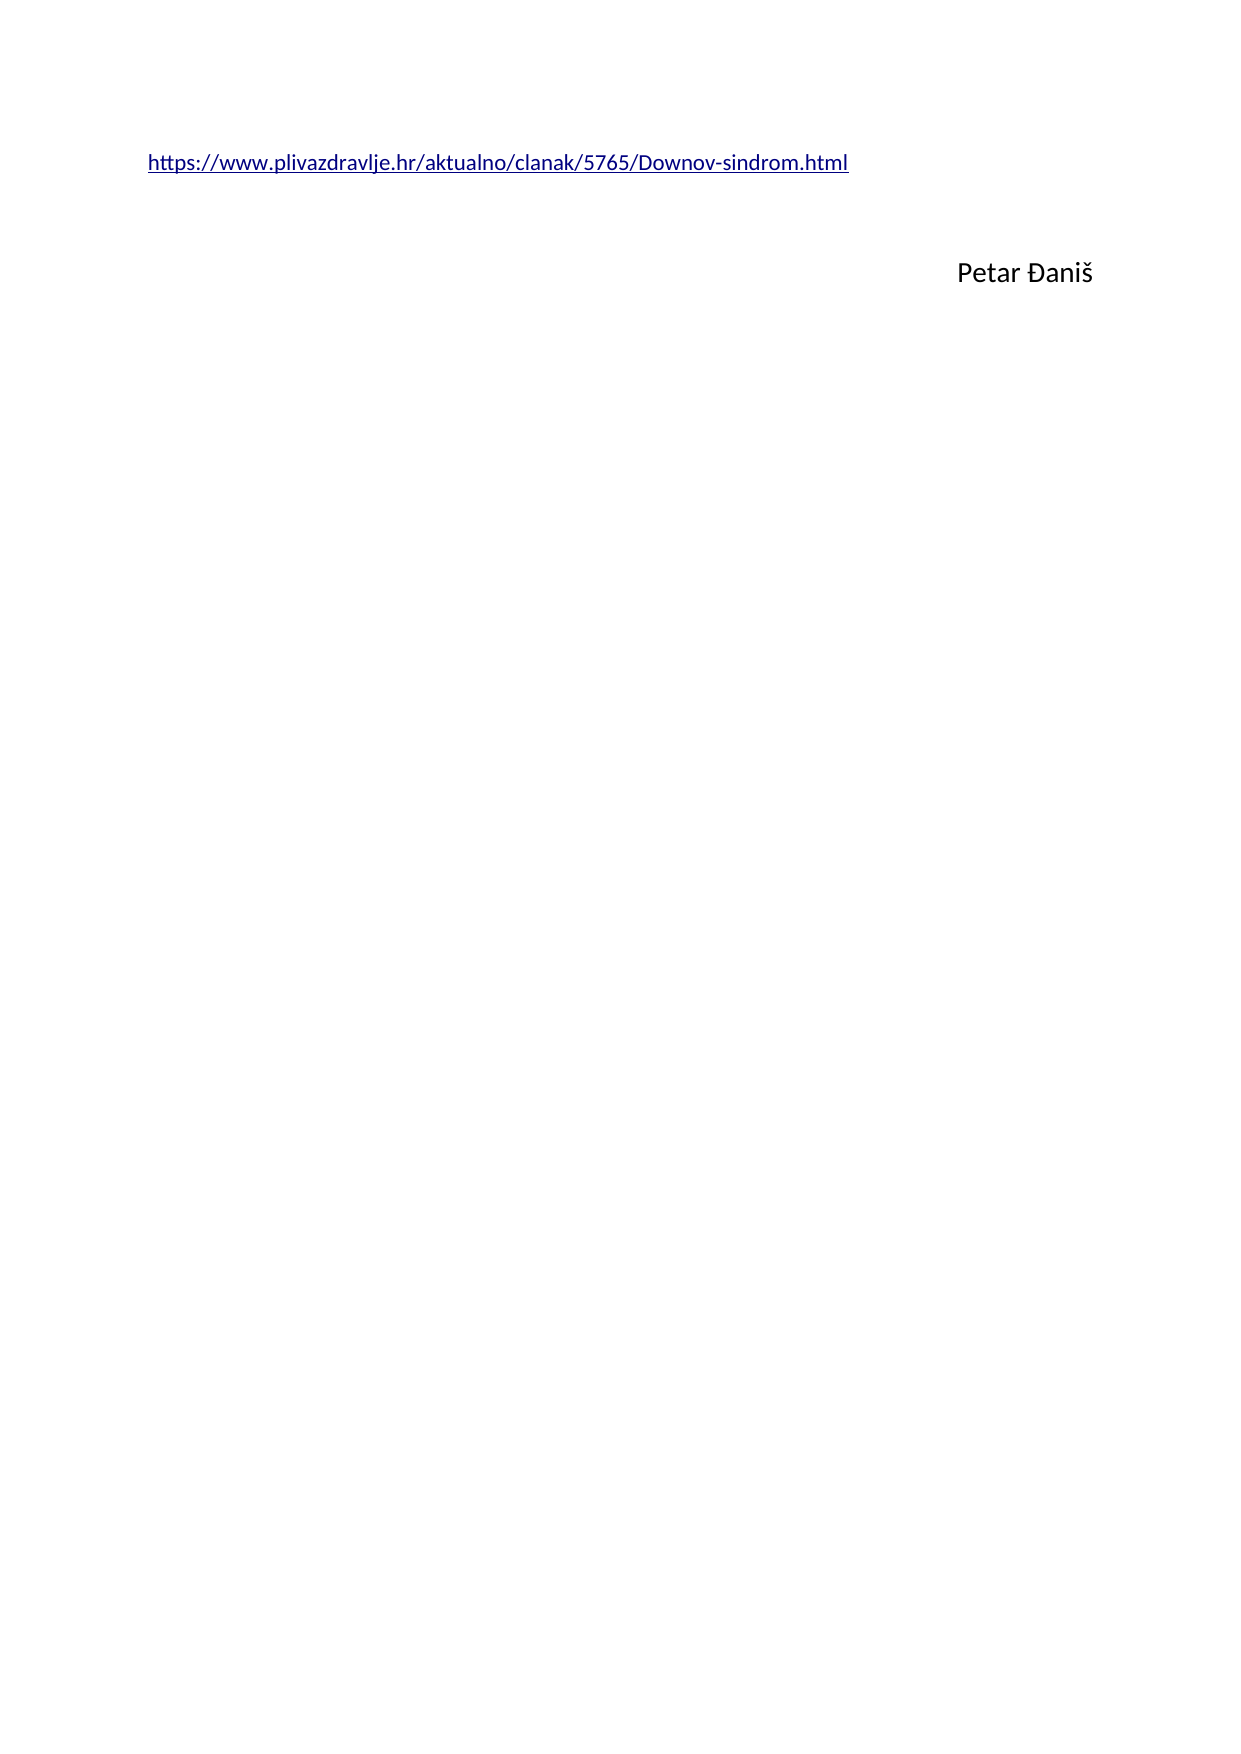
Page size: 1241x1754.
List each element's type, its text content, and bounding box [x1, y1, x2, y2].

text Petar Đaniš [148, 254, 1093, 289]
text https://www.plivazdravlje.hr/aktualno/clanak/5765/Downov-sindrom.html [148, 148, 1093, 176]
